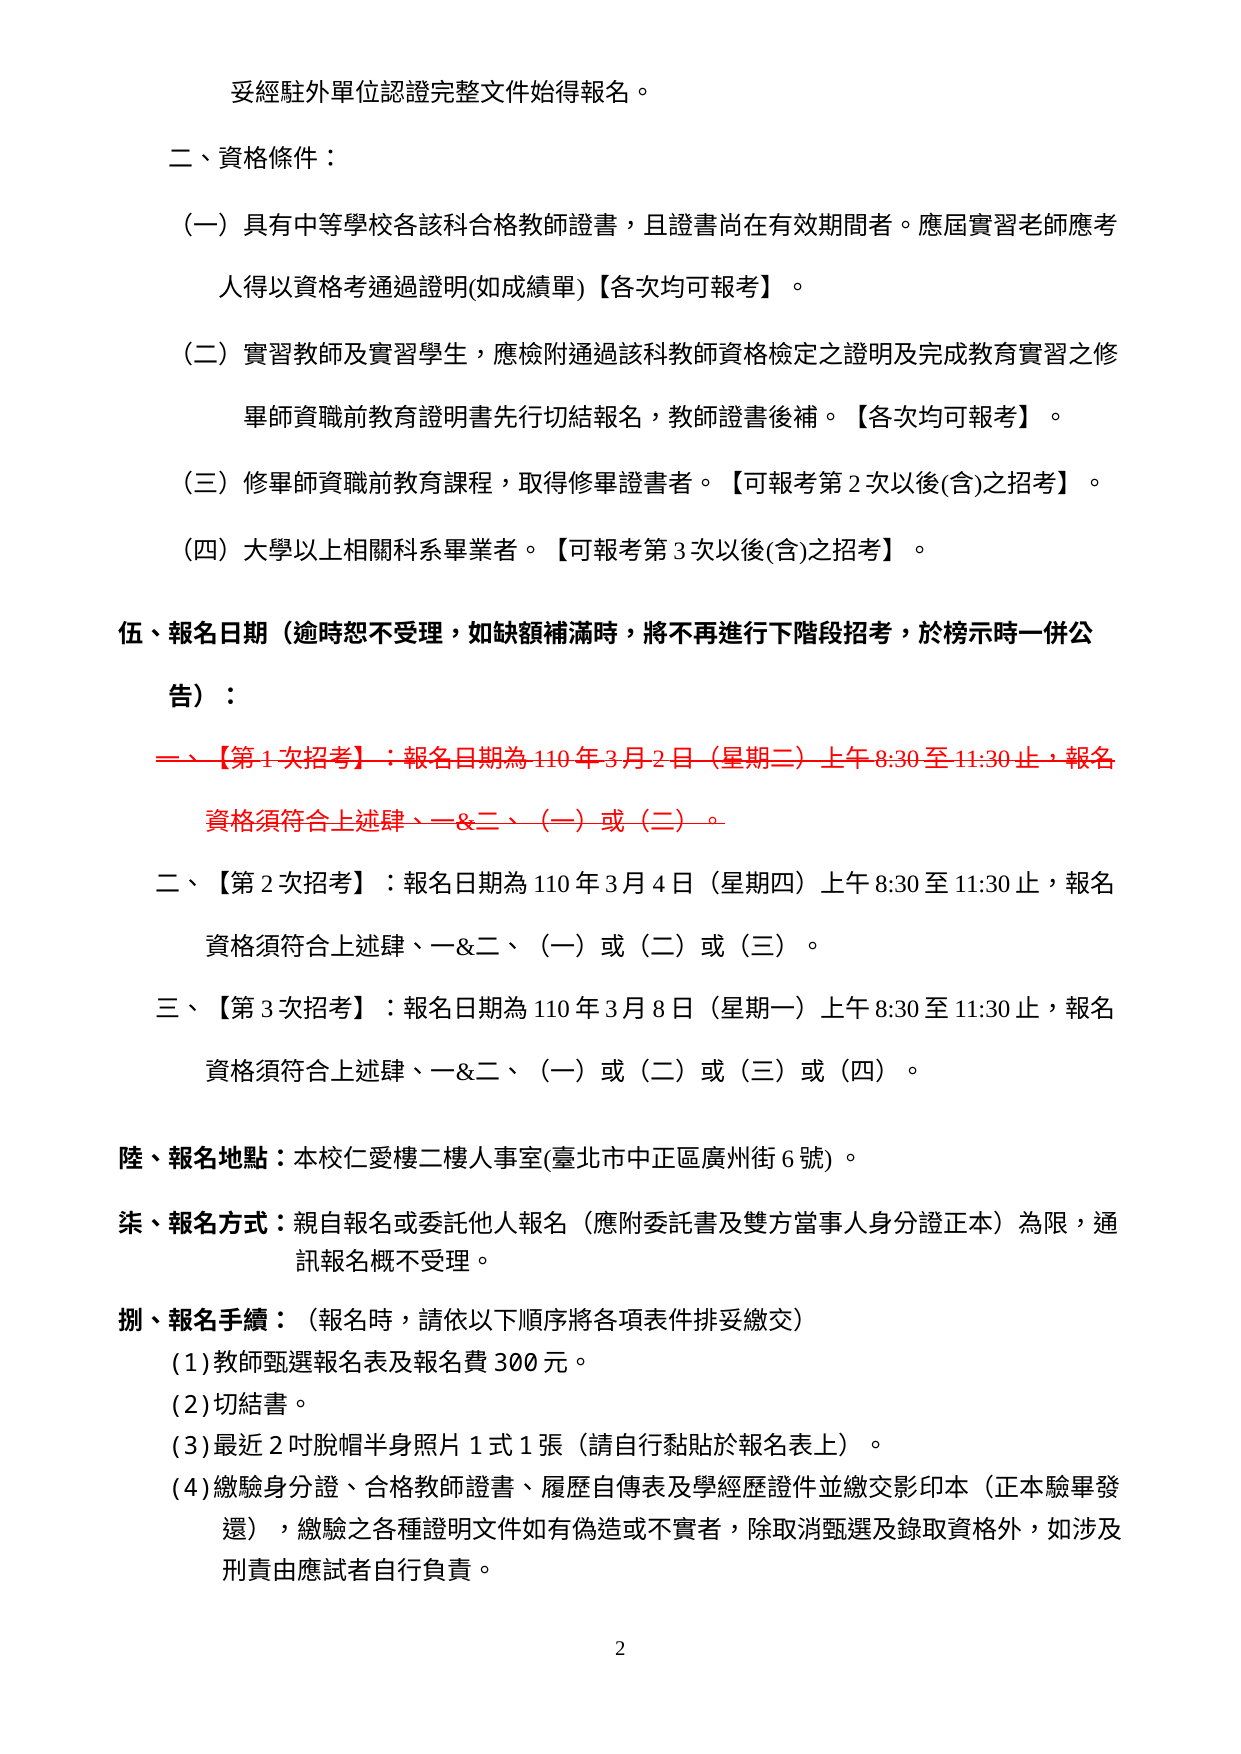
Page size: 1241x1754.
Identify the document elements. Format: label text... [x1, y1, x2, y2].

text 一、【第1次招考】：報名日期為110年3月2日（星期二）上午8:30至11:30止，報名資格須符合上述肆、一&二、（一）或（二）。 [156, 715, 1122, 840]
text 三、【第3次招考】：報名日期為110年3月8日（星期一）上午8:30至11:30止，報名資格須符合上述肆、一&二、（一）或（二）或（三）或（四）。 [156, 965, 1122, 1090]
text 伍、報名日期（逾時恕不受理，如缺額補滿時，將不再進行下階段招考，於榜示時一併公告）： [118, 590, 1122, 715]
text 妥經駐外單位認證完整文件始得報名。 [181, 48, 1122, 111]
text （三）修畢師資職前教育課程，取得修畢證書者。【可報考第2次以後(含)之招考】。 [168, 440, 1122, 503]
text 捌、報名手續：（報名時，請依以下順序將各項表件排妥繳交） [118, 1296, 1122, 1338]
text （四）大學以上相關科系畢業者。【可報考第3次以後(含)之招考】。 [168, 507, 1122, 569]
text （一）具有中等學校各該科合格教師證書，且證書尚在有效期間者。應屆實習老師應考人得以資格考通過證明(如成績單)【各次均可報考】。 [168, 182, 1122, 307]
text （二）實習教師及實習學生，應檢附通過該科教師資格檢定之證明及完成教育實習之修畢師資職前教育證明書先行切結報名，教師證書後補。【各次均可報考】。 [168, 311, 1122, 436]
list 切結書。 [168, 1380, 1122, 1421]
list 教師甄選報名表及報名費300元。 [168, 1338, 1122, 1380]
text 柒、報名方式：親自報名或委託他人報名（應附委託書及雙方當事人身分證正本）為限，通訊報名概不受理。 [118, 1203, 1122, 1278]
list 最近2吋脫帽半身照片1式1張（請自行黏貼於報名表上）。 [168, 1421, 1122, 1463]
list 繳驗身分證、合格教師證書、履歷自傳表及學經歷證件並繳交影印本（正本驗畢發還），繳驗之各種證明文件如有偽造或不實者，除取消甄選及錄取資格外，如涉及刑責由應試者自行負責。 [168, 1463, 1122, 1588]
text 二、【第2次招考】：報名日期為110年3月4日（星期四）上午8:30至11:30止，報名資格須符合上述肆、一&二、（一）或（二）或（三）。 [156, 840, 1122, 965]
text 陸、報名地點：本校仁愛樓二樓人事室(臺北市中正區廣州街6號) 。 [118, 1115, 1122, 1178]
text 二、資格條件： [168, 115, 1122, 178]
